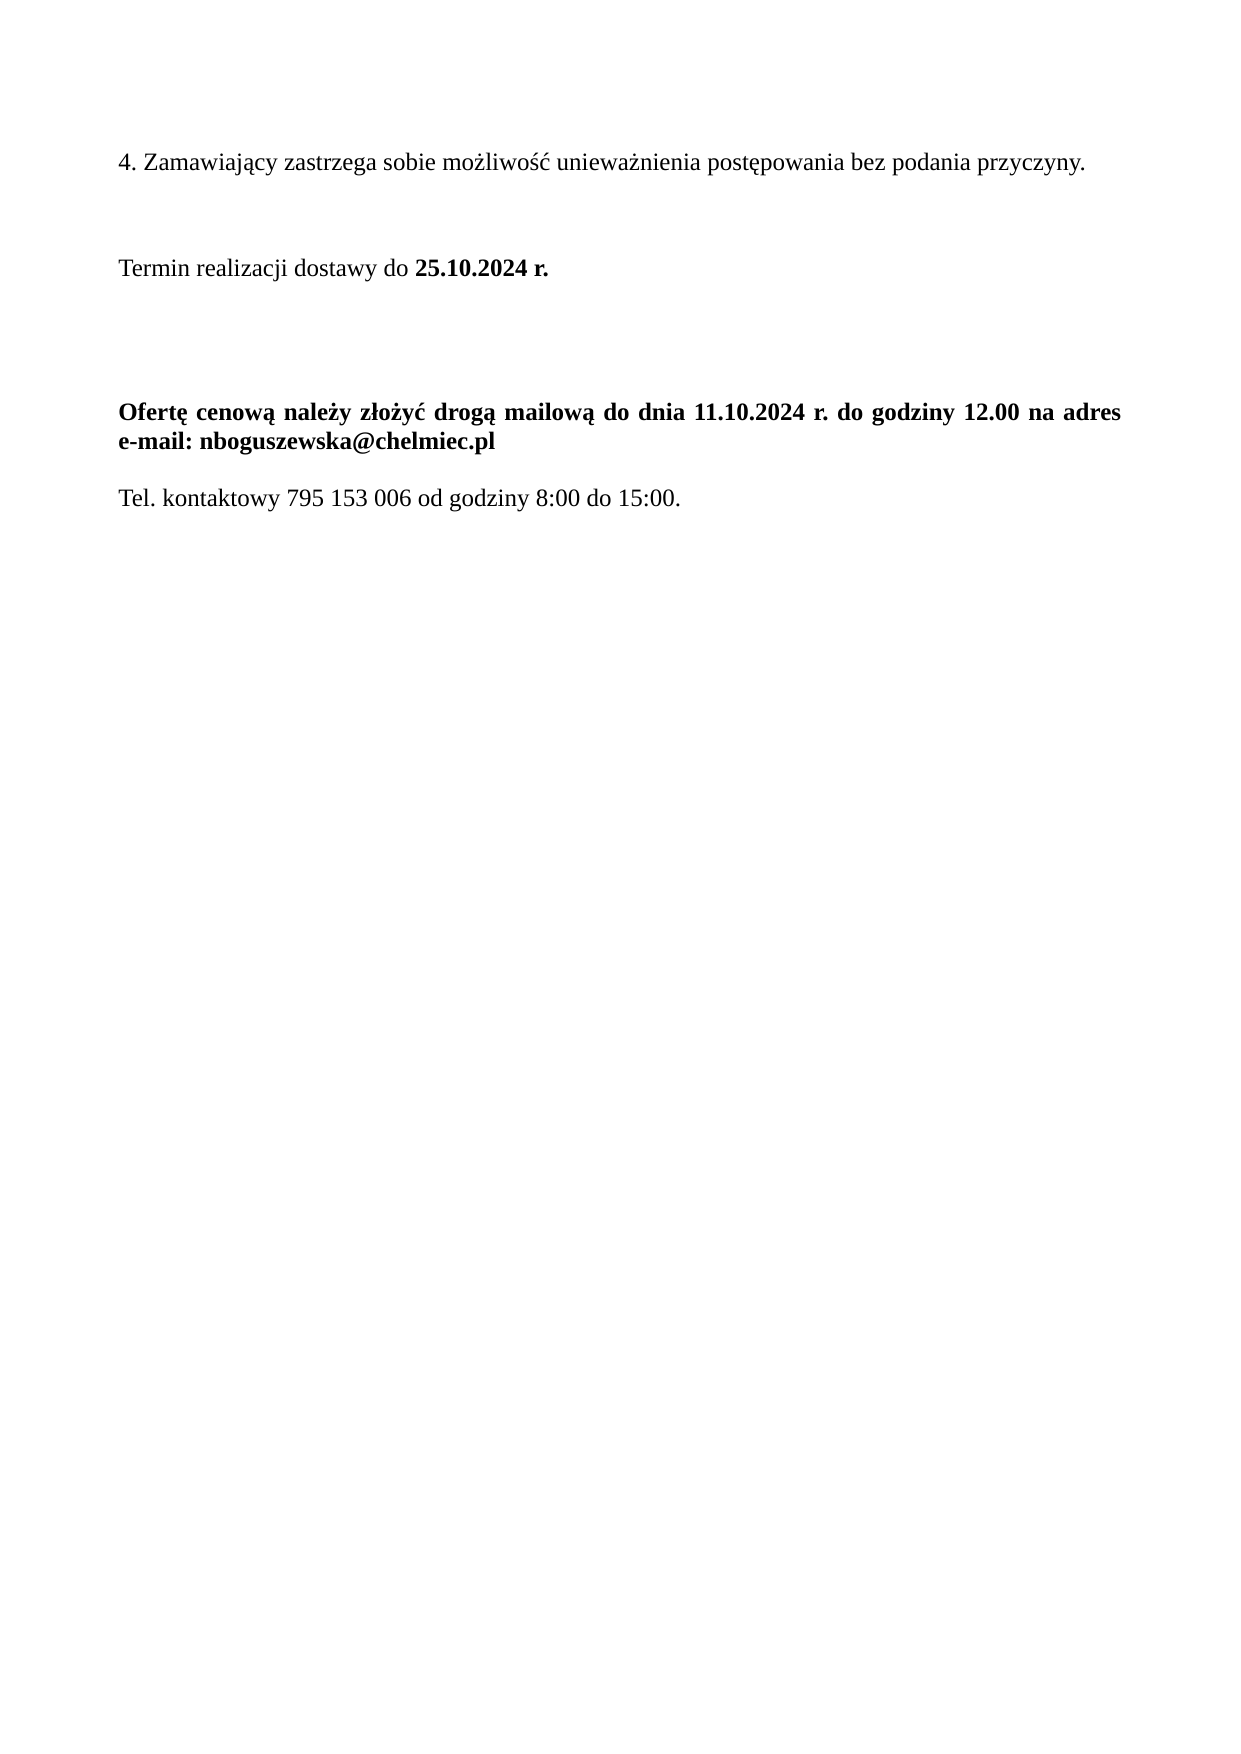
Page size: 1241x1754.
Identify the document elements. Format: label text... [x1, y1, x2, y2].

text Termin realizacji dostawy do 25.10.2024 r. [118, 253, 1122, 282]
text 4. Zamawiający zastrzega sobie możliwość unieważnienia postępowania bez podania przyczyny. [118, 147, 1122, 176]
text Tel. kontaktowy 795 153 006 od godziny 8:00 do 15:00. [118, 483, 1122, 512]
text Ofertę cenową należy złożyć drogą mailową do dnia 11.10.2024 r. do godziny 12.00 na adres e-mail: nboguszewska@chelmiec.pl [118, 397, 1122, 455]
